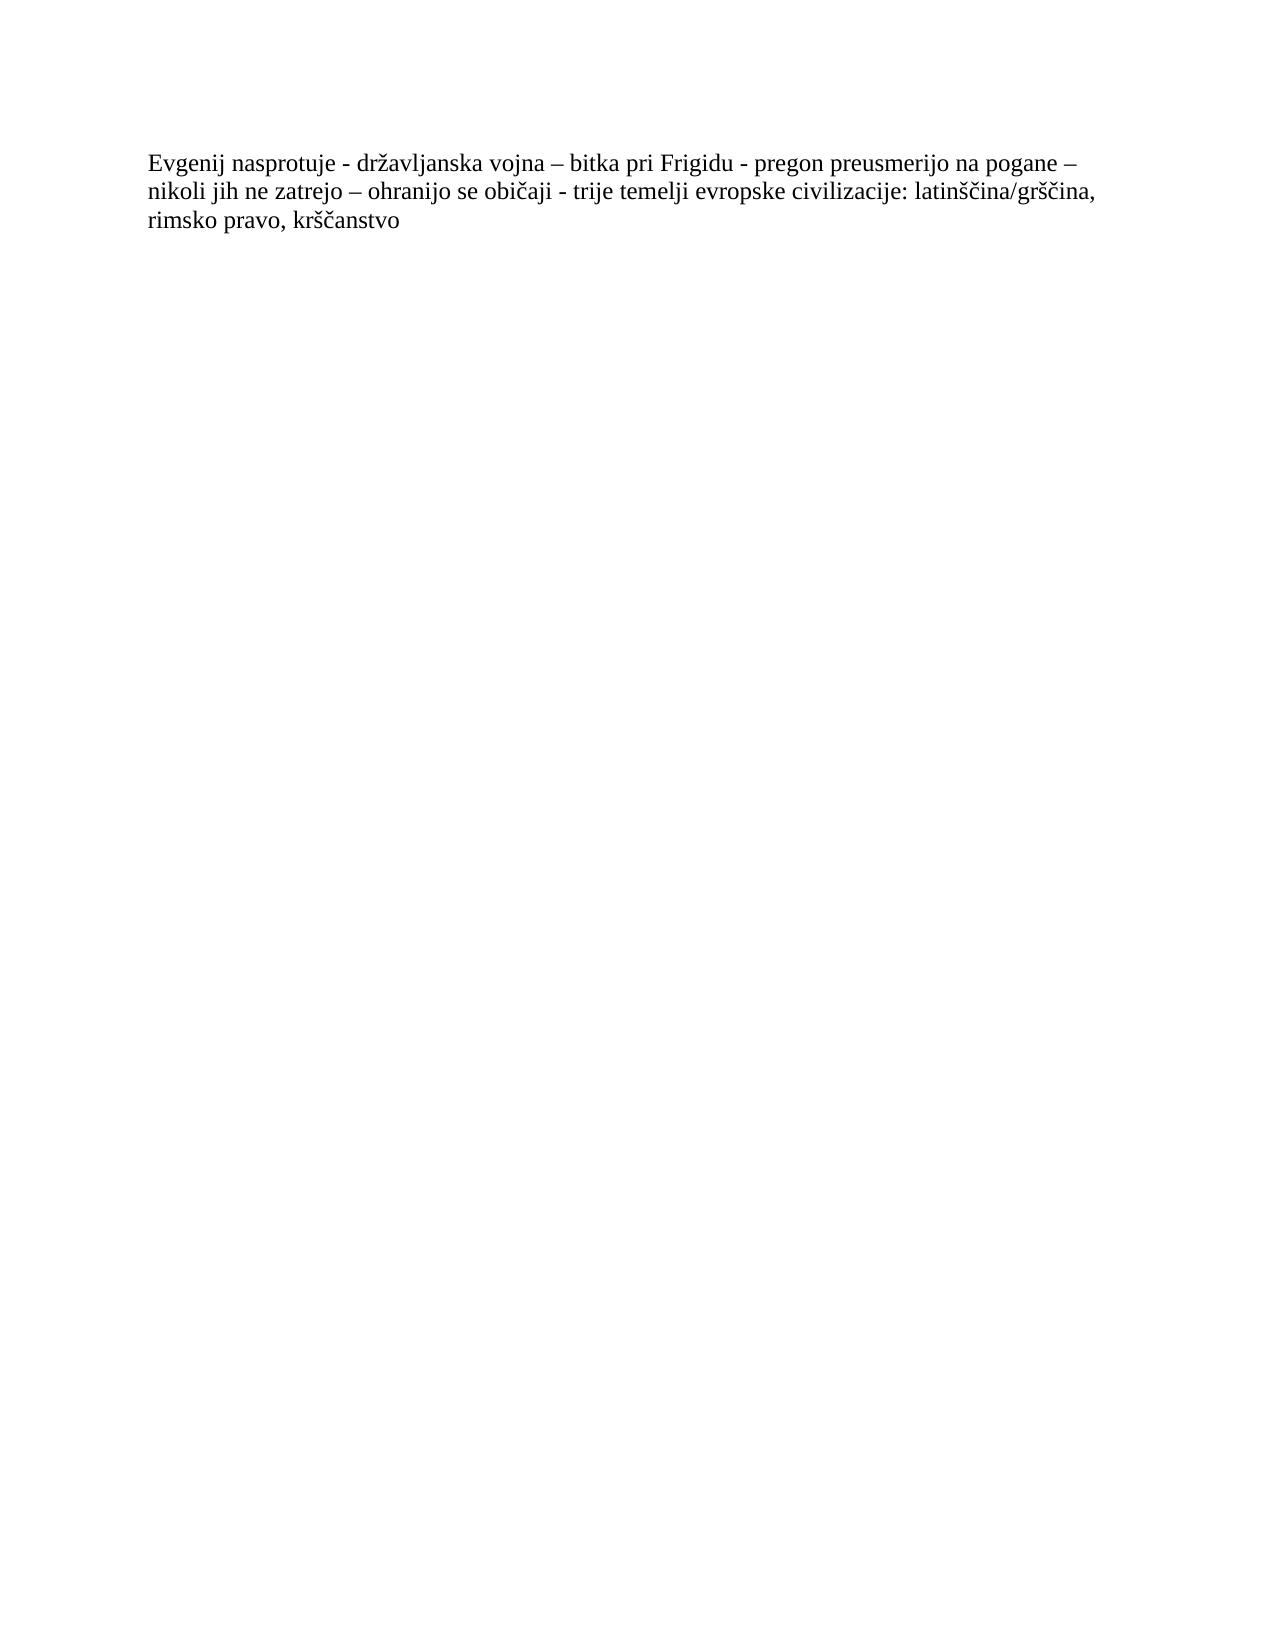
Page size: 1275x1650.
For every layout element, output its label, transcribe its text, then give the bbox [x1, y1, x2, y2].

text Evgenij nasprotuje - državljanska vojna – bitka pri Frigidu - pregon preusmerijo na pogane – nikoli jih ne zatrejo – ohranijo se običaji - trije temelji evropske civilizacije: latinščina/grščina, rimsko pravo, krščanstvo [148, 148, 1127, 234]
